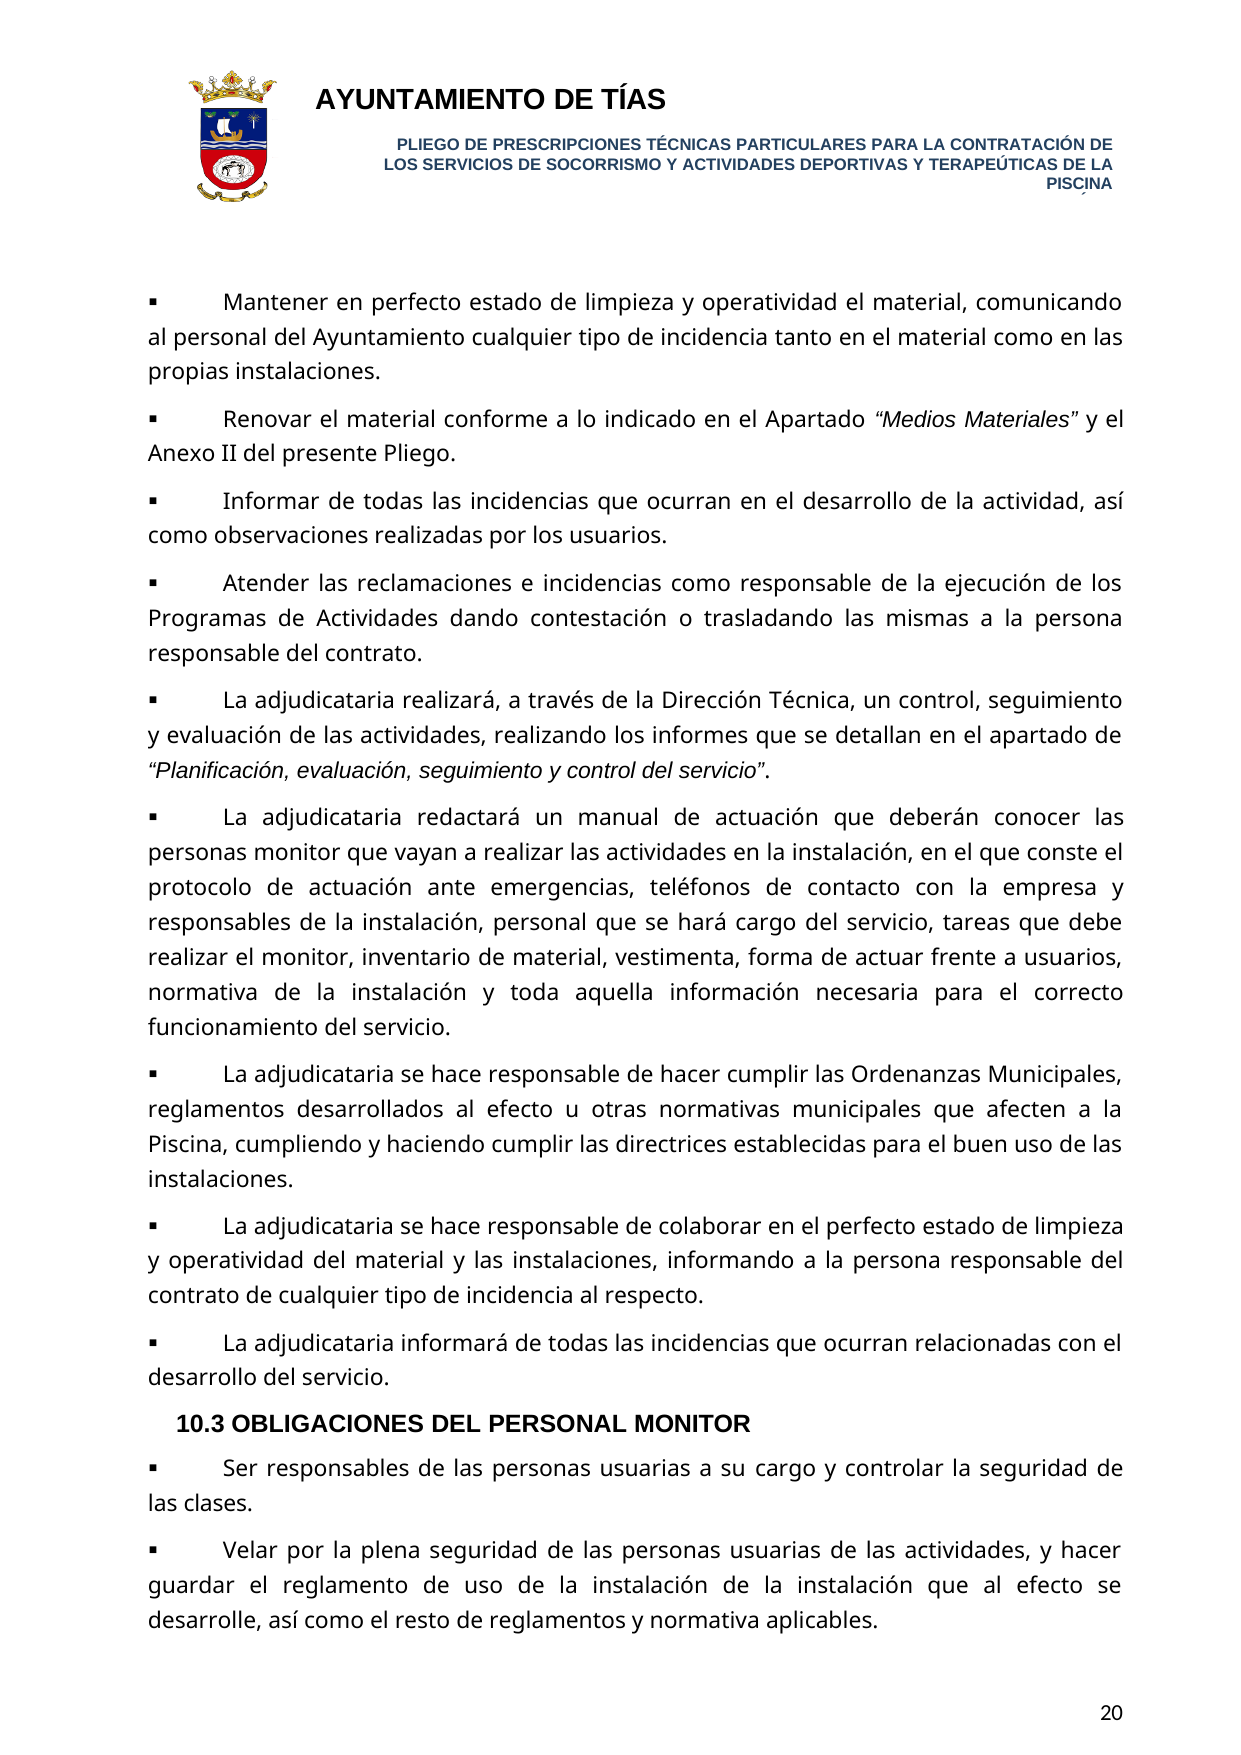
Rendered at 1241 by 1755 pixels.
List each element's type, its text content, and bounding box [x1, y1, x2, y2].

list Renovar el material conforme a lo indicado en el Apartado “Medios Materiales” y el Anexo II del presente Pliego. [148, 403, 1124, 469]
list Velar por la plena seguridad de las personas usuarias de las actividades, y hacer guardar el reglamento de uso de la instalación de la instalación que al efecto se desarrolle, así como el resto de reglamentos y normativa aplicables. [148, 1534, 1123, 1636]
list Atender las reclamaciones e incidencias como responsable de la ejecución de los Programas de Actividades dando contestación o trasladando las mismas a la persona responsable del contrato. [148, 567, 1123, 668]
list Informar de todas las incidencias que ocurran en el desarrollo de la actividad, así como observaciones realizadas por los usuarios. [148, 485, 1124, 551]
list Ser responsables de las personas usuarias a su cargo y controlar la seguridad de las clases. [148, 1452, 1124, 1518]
list OBLIGACIONES DEL PERSONAL MONITOR [176, 1408, 1152, 1437]
list Mantener en perfecto estado de limpieza y operatividad el material, comunicando al personal del Ayuntamiento cualquier tipo de incidencia tanto en el material como en las propias instalaciones. [148, 286, 1123, 386]
list La adjudicataria se hace responsable de colaborar en el perfecto estado de limpieza y operatividad del material y las instalaciones, informando a la persona responsable del contrato de cualquier tipo de incidencia al respecto. [148, 1209, 1124, 1310]
list La adjudicataria se hace responsable de hacer cumplir las Ordenanzas Municipales, reglamentos desarrollados al efecto u otras normativas municipales que afecten a la Piscina, cumpliendo y haciendo cumplir las directrices establecidas para el buen uso de las instalaciones. [148, 1057, 1123, 1194]
list La adjudicataria realizará, a través de la Dirección Técnica, un control, seguimiento y evaluación de las actividades, realizando los informes que se detallan en el apartado de “Planificación, evaluación, seguimiento y control del servicio”. [148, 684, 1123, 785]
list La adjudicataria informará de todas las incidencias que ocurran relacionadas con el desarrollo del servicio. [148, 1327, 1123, 1393]
list La adjudicataria redactará un manual de actuación que deberán conocer las personas monitor que vayan a realizar las actividades en la instalación, en el que conste el protocolo de actuación ante emergencias, teléfonos de contacto con la empresa y responsables de la instalación, personal que se hará cargo del servicio, tareas que debe realizar el monitor, inventario de material, vestimenta, forma de actuar frente a usuarios, normativa de la instalación y toda aquella información necesaria para el correcto funcionamiento del servicio. [148, 801, 1124, 1042]
